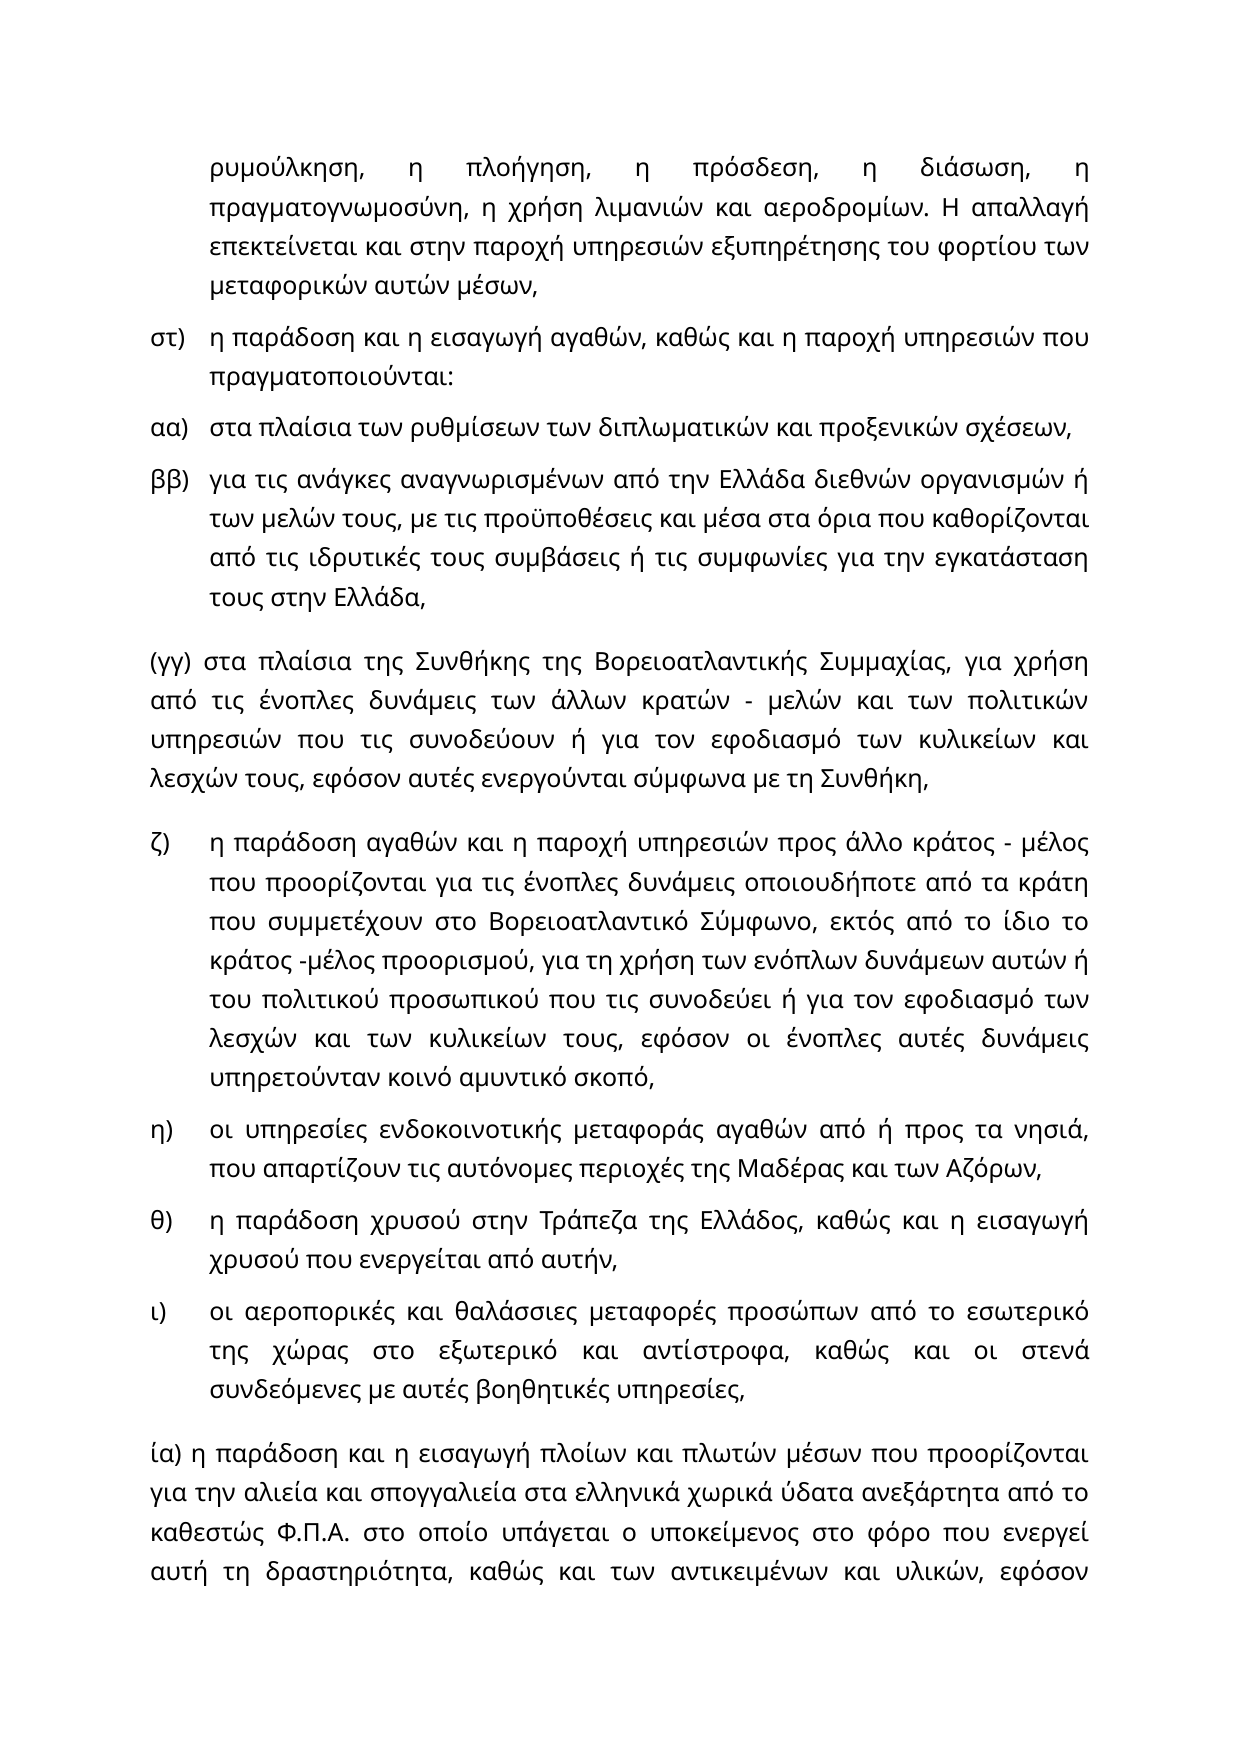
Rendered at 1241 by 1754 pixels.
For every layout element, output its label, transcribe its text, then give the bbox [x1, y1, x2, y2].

list αα) στα πλαίσια των ρυθμίσεων των διπλωματικών και προξενικών σχέσεων, [150, 410, 1090, 444]
list ζ) η παράδοση αγαθών και η παροχή υπηρεσιών προς άλλο κράτος - μέλος που προορίζονται για τις ένοπλες δυνάμεις οποιουδήποτε από τα κράτη που συμμετέχουν στο Βορειοατλαντικό Σύμφωνο, εκτός από το ίδιο το κράτος -μέλος προορισμού, για τη χρήση των ενόπλων δυνάμεων αυτών ή του πολιτικού προσωπικού που τις συνοδεύει ή για τον εφοδιασμό των λεσχών και των κυλικείων τους, εφόσον οι ένοπλες αυτές δυνάμεις υπηρετούνταν κοινό αμυντικό σκοπό, [150, 825, 1090, 1094]
list ι) οι αεροπορικές και θαλάσσιες μεταφορές προσώπων από το εσωτερικό της χώρας στο εξωτερικό και αντί­στροφα, καθώς και οι στενά συνδεόμενες με αυτές βοηθητικές υπηρεσίες, [150, 1293, 1090, 1406]
list ββ) για τις ανάγκες αναγνωρισμένων από την Ελλάδα διεθνών οργανισμών ή των μελών τους, με τις προϋποθέσεις και μέσα στα όρια που καθορίζονται από τις ιδρυτικές τους συμβάσεις ή τις συμφωνίες για την εγκατάσταση τους στην Ελλάδα, [150, 462, 1090, 613]
text (γγ) στα πλαίσια της Συνθήκης της Βορειοατλαντικής Συμμαχίας, για χρήση από τις ένοπλες δυνάμεις των άλλων κρατών - μελών και των πολιτικών υπηρεσιών που τις συνοδεύουν ή για τον εφοδιασμό των κυλικείων και λεσχών τους, εφόσον αυτές ενεργούνται σύμφωνα με τη Συνθήκη, [150, 643, 1090, 795]
text ία) η παράδοση και η εισαγωγή πλοίων και πλωτών μέσων που προορίζονται για την αλιεία και σπογγαλιεία στα ελληνικά χωρικά ύδατα ανεξάρτητα από το καθεστώς Φ.Π.Α. στο οποίο υπάγεται ο υποκείμενος στο φόρο που ενεργεί αυτή τη δραστηριότητα, καθώς και των αντικειμένων και υλικών, εφόσον [150, 1436, 1090, 1587]
list θ) η παράδοση χρυσού στην Τράπεζα της Ελλάδος, καθώς και η εισαγωγή χρυσού που ενεργείται από αυτήν, [150, 1202, 1090, 1276]
list η) οι υπηρεσίες ενδοκοινοτικής μεταφοράς αγαθών από ή προς τα νησιά, που απαρτίζουν τις αυτόνομες περιοχές της Μαδέρας και των Αζόρων, [150, 1112, 1090, 1185]
list στ) η παράδοση και η εισαγωγή αγαθών, καθώς και η παροχή υπηρεσιών που πραγματοποιούνται: [150, 319, 1090, 392]
list ρυμούλκηση, η πλοήγηση, η πρόσδεση, η διάσωση, η πραγματογνωμοσύνη, η χρήση λιμανιών και αεροδρομίων. Η απαλλαγή επεκτείνεται και στην παροχή υπηρεσιών εξυπηρέτησης του φορτίου των μεταφορικών αυτών μέσων, [150, 150, 1090, 302]
